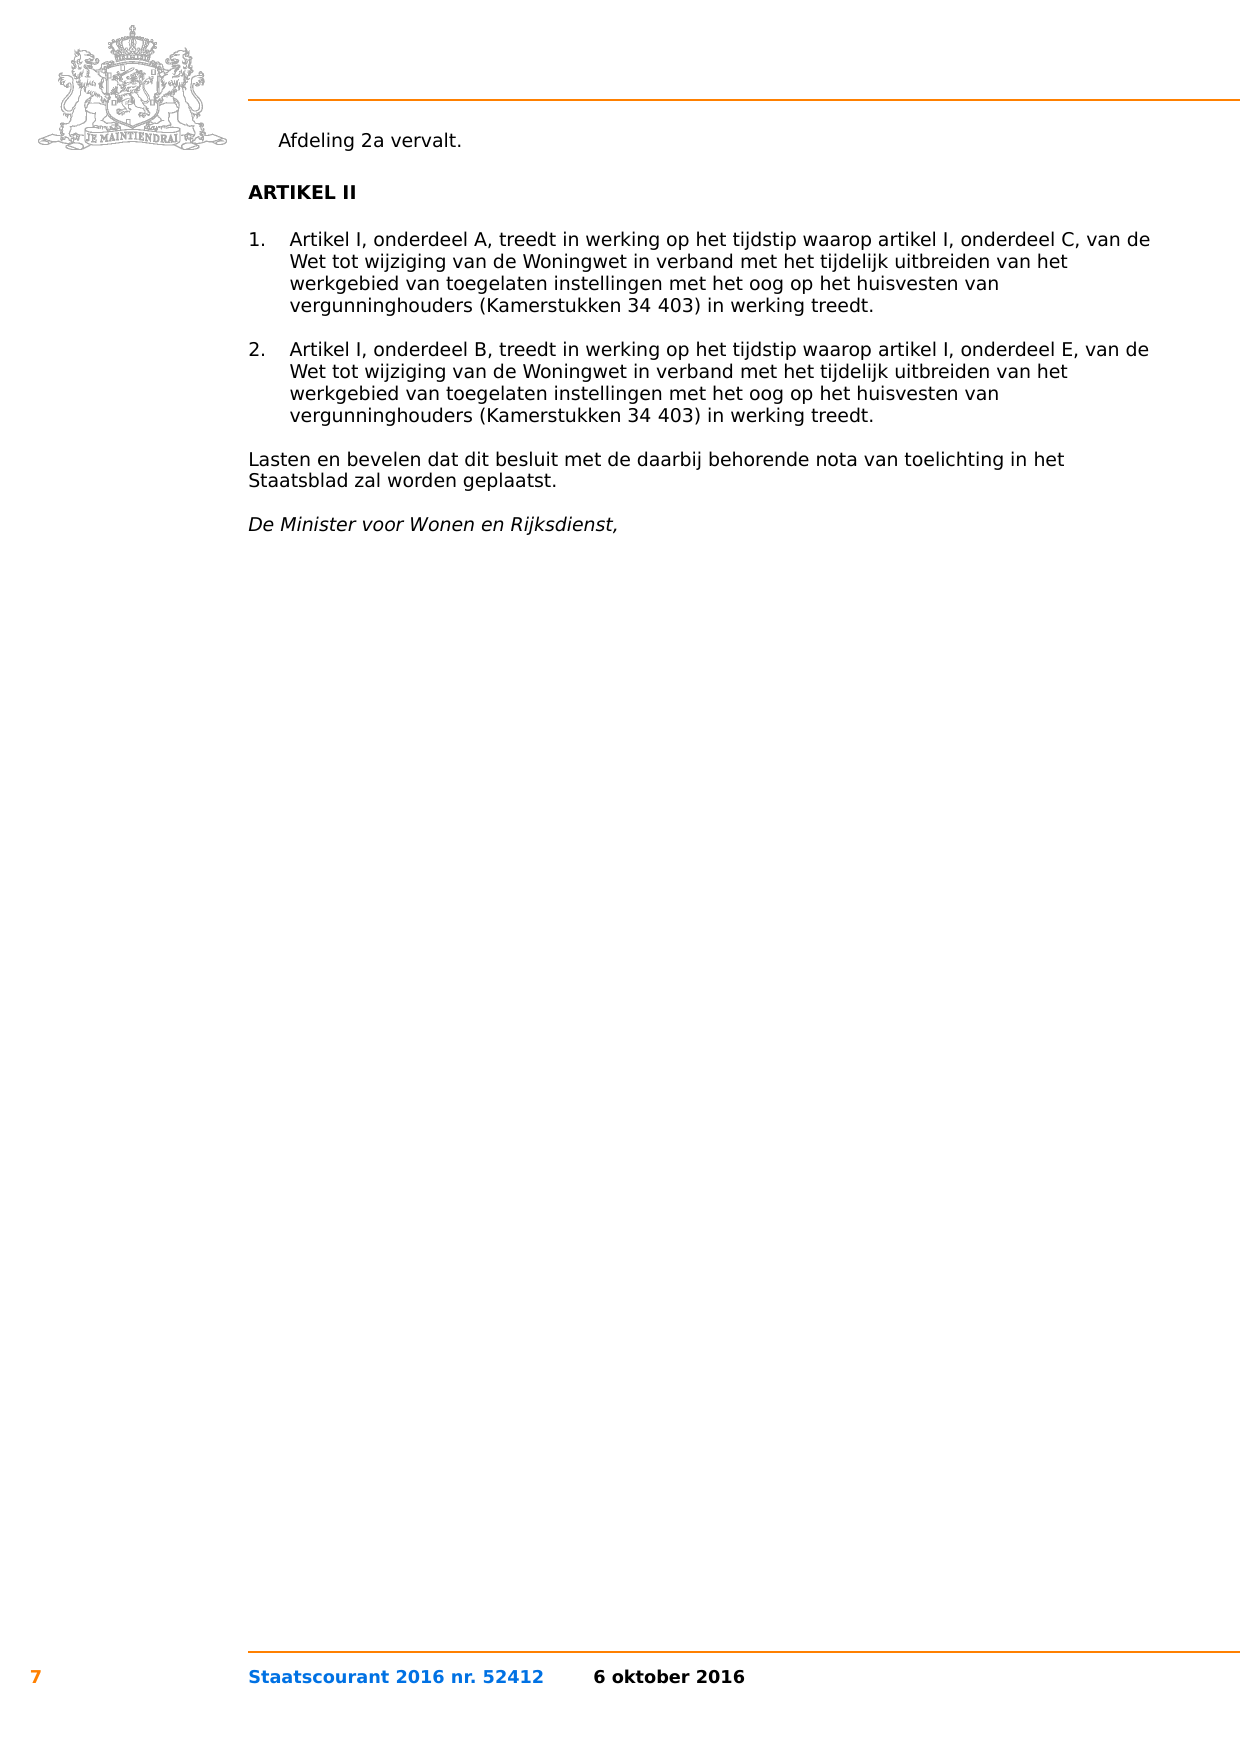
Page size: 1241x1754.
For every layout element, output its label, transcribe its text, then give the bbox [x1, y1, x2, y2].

text Lasten en bevelen dat dit besluit met de daarbij behorende nota van toelichting in het Staatsblad zal worden geplaatst. [248, 448, 1163, 492]
text De Minister voor Wonen en Rijksdienst, [248, 514, 1163, 536]
subtitle ARTIKEL II [248, 182, 1163, 204]
text 1. Artikel I, onderdeel A, treedt in werking op het tijdstip waarop artikel I, onderdeel C, van de Wet tot wijziging van de Woningwet in verband met het tijdelijk uitbreiden van het werkgebied van toegelaten instellingen met het oog op het huisvesten van vergunninghouders (Kamerstukken 34 403) in werking treedt. [248, 229, 1163, 317]
picture [38, 25, 227, 150]
text 2. Artikel I, onderdeel B, treedt in werking op het tijdstip waarop artikel I, onderdeel E, van de Wet tot wijziging van de Woningwet in verband met het tijdelijk uitbreiden van het werkgebied van toegelaten instellingen met het oog op het huisvesten van vergunninghouders (Kamerstukken 34 403) in werking treedt. [248, 339, 1163, 427]
subtitle Afdeling 2a vervalt. [278, 130, 1163, 152]
